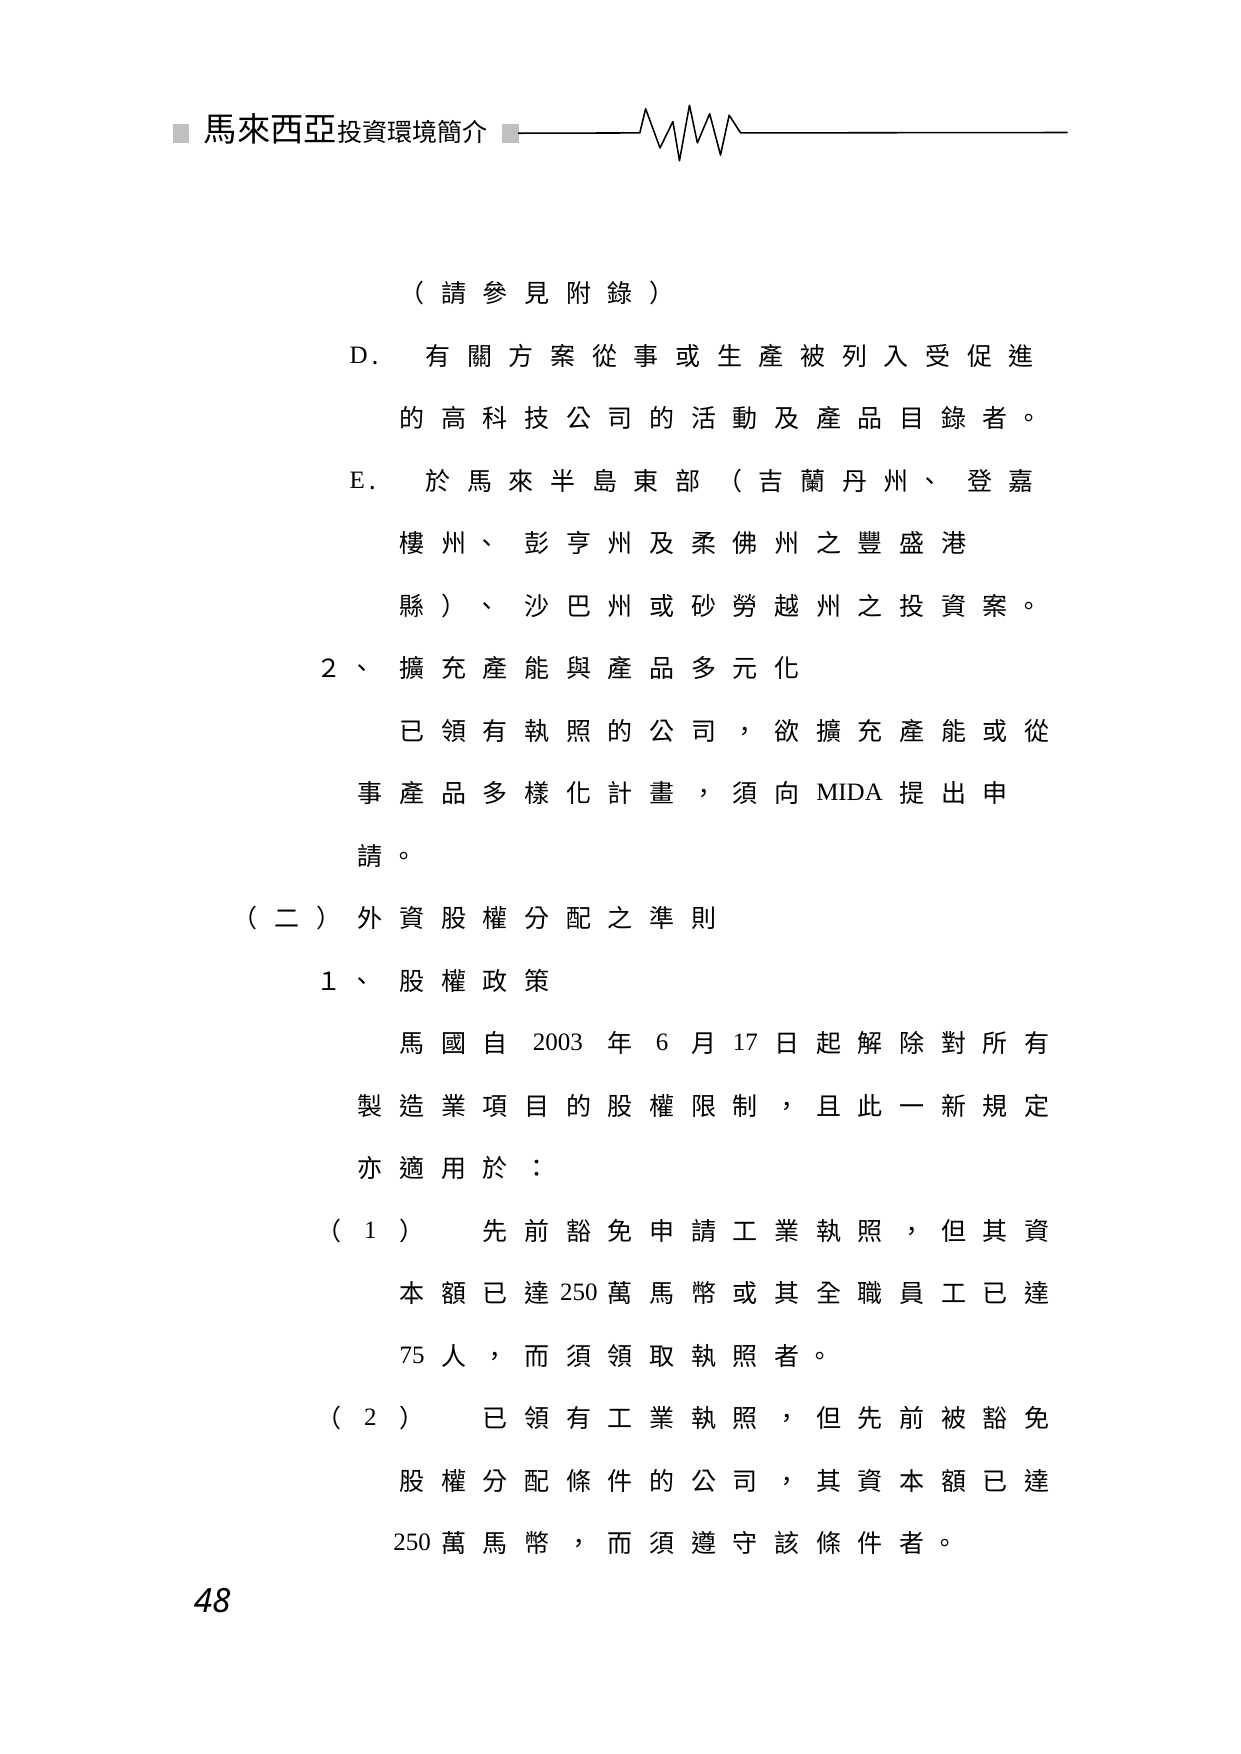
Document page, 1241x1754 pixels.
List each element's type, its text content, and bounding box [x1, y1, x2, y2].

text E. 於馬來半島東部（吉蘭丹州、登嘉樓州、彭亨州及柔佛州之豐盛港縣）、沙巴州或砂勞越州之投資案。 [330, 438, 1058, 625]
text １、股權政策 [281, 938, 1058, 1000]
text 已領有執照的公司，欲擴充產能或從事產品多樣化計畫，須向MIDA提出申請。 [330, 688, 1058, 875]
text D. 有關方案從事或生產被列入受促進的高科技公司的活動及產品目錄者。 [330, 313, 1058, 438]
text （1） 先前豁免申請工業執照，但其資本額已達250萬馬幣或其全職員工已達75人，而須領取執照者。 [306, 1188, 1058, 1375]
text （請參見附錄） [330, 250, 1058, 313]
text ２、擴充產能與產品多元化 [281, 625, 1058, 688]
text 馬國自2003年6月17日起解除對所有製造業項目的股權限制，且此一新規定亦適用於： [330, 1000, 1058, 1188]
text （2） 已領有工業執照，但先前被豁免股權分配條件的公司，其資本額已達250萬馬幣，而須遵守該條件者。 [306, 1375, 1058, 1563]
text （二）外資股權分配之準則 [207, 875, 1058, 938]
